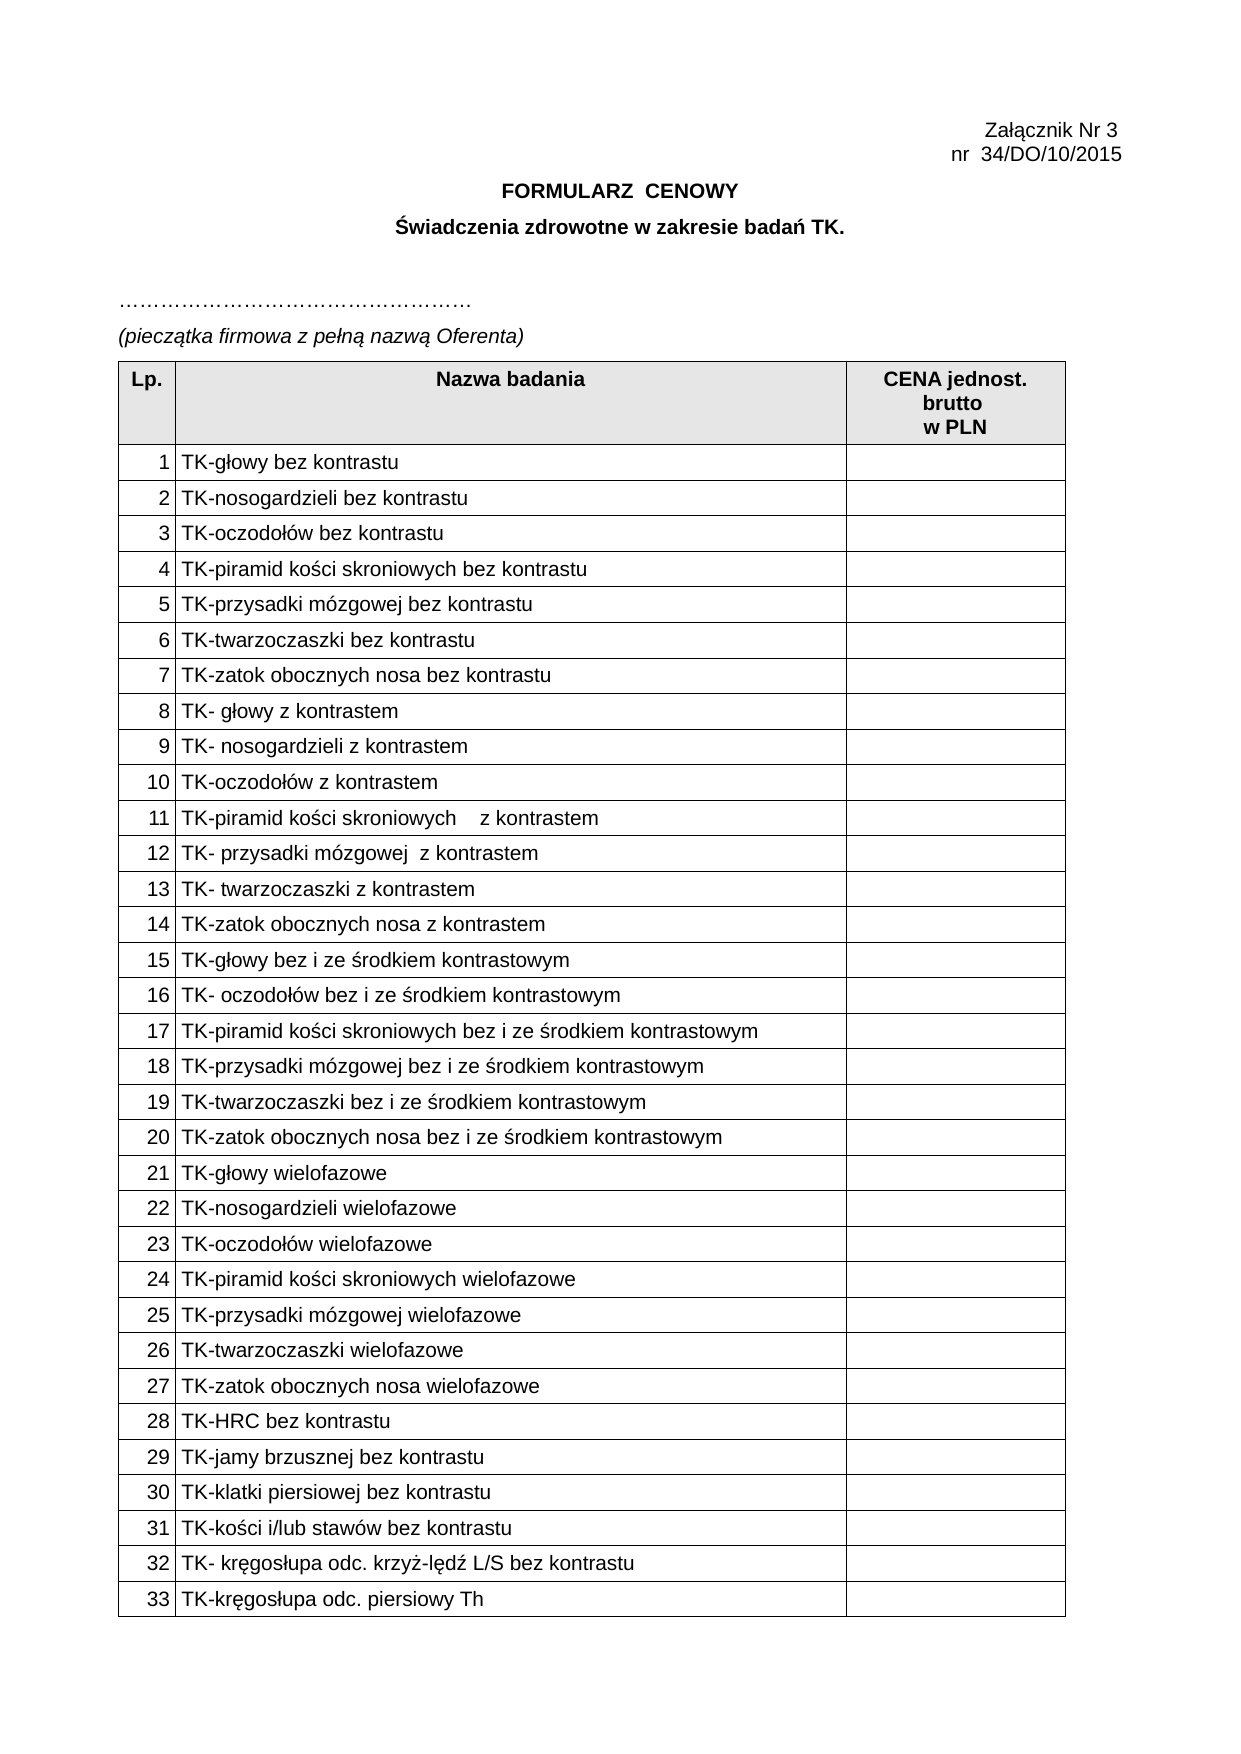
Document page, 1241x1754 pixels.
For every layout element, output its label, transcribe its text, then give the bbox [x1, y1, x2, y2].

table_cell TK-piramid kości skroniowych bez kontrastu [176, 552, 846, 586]
text nr 34/DO/10/2015 [118, 142, 1122, 166]
table_cell TK-piramid kości skroniowych z kontrastem [176, 801, 846, 835]
table_cell [847, 836, 1065, 871]
table_cell TK-przysadki mózgowej bez kontrastu [176, 587, 846, 622]
table_cell 14 [119, 907, 175, 942]
table_cell 10 [119, 765, 175, 799]
table_cell TK-oczodołów bez kontrastu [176, 516, 846, 551]
text (pieczątka firmowa z pełną nazwą Oferenta) [118, 324, 1122, 348]
table_cell TK-zatok obocznych nosa z kontrastem [176, 907, 846, 942]
text FORMULARZ CENOWY [118, 178, 1122, 202]
table_cell TK- nosogardzieli z kontrastem [176, 730, 846, 764]
table_cell [847, 1262, 1065, 1297]
table_cell TK-przysadki mózgowej bez i ze środkiem kontrastowym [176, 1049, 846, 1084]
table_cell [847, 1511, 1065, 1545]
table_cell 8 [119, 694, 175, 728]
table_cell TK-twarzoczaszki bez kontrastu [176, 623, 846, 657]
table_cell [847, 587, 1065, 622]
table_cell 9 [119, 730, 175, 764]
table_cell 19 [119, 1085, 175, 1119]
table_cell 17 [119, 1014, 175, 1048]
table_cell [847, 1475, 1065, 1510]
table_cell TK- kręgosłupa odc. krzyż-lędź L/S bez kontrastu [176, 1546, 846, 1581]
table_cell 22 [119, 1191, 175, 1226]
table_cell [847, 872, 1065, 906]
table_cell 7 [119, 659, 175, 693]
table_cell TK- oczodołów bez i ze środkiem kontrastowym [176, 978, 846, 1013]
table_cell TK-nosogardzieli wielofazowe [176, 1191, 846, 1226]
table_cell TK-oczodołów z kontrastem [176, 765, 846, 799]
table_cell TK-twarzoczaszki bez i ze środkiem kontrastowym [176, 1085, 846, 1119]
table_cell TK-głowy wielofazowe [176, 1156, 846, 1190]
table_cell 31 [119, 1511, 175, 1545]
table_cell TK-zatok obocznych nosa wielofazowe [176, 1369, 846, 1403]
table_cell TK-piramid kości skroniowych wielofazowe [176, 1262, 846, 1297]
table_cell TK- głowy z kontrastem [176, 694, 846, 728]
table_cell TK-jamy brzusznej bez kontrastu [176, 1440, 846, 1474]
table_cell 20 [119, 1120, 175, 1155]
table_cell 33 [119, 1582, 175, 1616]
table_cell [847, 1014, 1065, 1048]
table_cell [847, 1440, 1065, 1474]
table_cell 6 [119, 623, 175, 657]
table_cell TK-zatok obocznych nosa bez i ze środkiem kontrastowym [176, 1120, 846, 1155]
table_cell TK-klatki piersiowej bez kontrastu [176, 1475, 846, 1510]
table_cell 23 [119, 1227, 175, 1261]
table_cell TK-piramid kości skroniowych bez i ze środkiem kontrastowym [176, 1014, 846, 1048]
table_cell [847, 1120, 1065, 1155]
text Załącznik Nr 3 [118, 118, 1122, 142]
table_header Lp. [119, 362, 175, 444]
table_cell 25 [119, 1298, 175, 1332]
table_cell [847, 1298, 1065, 1332]
table_cell [847, 1404, 1065, 1439]
table_cell [847, 1156, 1065, 1190]
table_cell TK-zatok obocznych nosa bez kontrastu [176, 659, 846, 693]
table_cell [847, 1333, 1065, 1368]
table_cell 1 [119, 445, 175, 480]
table_cell [847, 445, 1065, 480]
table_cell 5 [119, 587, 175, 622]
table_cell [847, 1546, 1065, 1581]
table_cell [847, 552, 1065, 586]
table_cell [847, 1582, 1065, 1616]
table_cell TK-głowy bez kontrastu [176, 445, 846, 480]
table_cell [847, 943, 1065, 977]
table_cell 3 [119, 516, 175, 551]
table_cell 24 [119, 1262, 175, 1297]
table_cell 18 [119, 1049, 175, 1084]
table_header CENA jednost. brutto w PLN [847, 362, 1065, 444]
table_cell TK-głowy bez i ze środkiem kontrastowym [176, 943, 846, 977]
table_cell 30 [119, 1475, 175, 1510]
table_cell TK-kości i/lub stawów bez kontrastu [176, 1511, 846, 1545]
table_cell 13 [119, 872, 175, 906]
table_cell [847, 1369, 1065, 1403]
table_cell [847, 1227, 1065, 1261]
text …………………………………………… [118, 288, 1122, 312]
table_cell [847, 907, 1065, 942]
table_cell 32 [119, 1546, 175, 1581]
table_cell [847, 516, 1065, 551]
table_cell [847, 801, 1065, 835]
table_cell 29 [119, 1440, 175, 1474]
table_cell [847, 1085, 1065, 1119]
table_cell TK-oczodołów wielofazowe [176, 1227, 846, 1261]
table_cell 4 [119, 552, 175, 586]
table_header Nazwa badania [176, 362, 846, 444]
table_cell TK-kręgosłupa odc. piersiowy Th [176, 1582, 846, 1616]
table_cell [847, 730, 1065, 764]
table_cell TK- przysadki mózgowej z kontrastem [176, 836, 846, 871]
table_cell [847, 694, 1065, 728]
table_cell [847, 978, 1065, 1013]
table_cell [847, 765, 1065, 799]
text Świadczenia zdrowotne w zakresie badań TK. [118, 215, 1122, 239]
table_cell TK-nosogardzieli bez kontrastu [176, 481, 846, 515]
table_cell 16 [119, 978, 175, 1013]
table_cell 21 [119, 1156, 175, 1190]
table_cell 11 [119, 801, 175, 835]
table_cell [847, 1049, 1065, 1084]
table_cell [847, 1191, 1065, 1226]
table_cell TK-przysadki mózgowej wielofazowe [176, 1298, 846, 1332]
table_cell 12 [119, 836, 175, 871]
table_cell 27 [119, 1369, 175, 1403]
table_cell 15 [119, 943, 175, 977]
table_cell [847, 481, 1065, 515]
table_cell [847, 623, 1065, 657]
table_cell [847, 659, 1065, 693]
table_cell TK-HRC bez kontrastu [176, 1404, 846, 1439]
table_cell TK- twarzoczaszki z kontrastem [176, 872, 846, 906]
table_cell 2 [119, 481, 175, 515]
table_cell 26 [119, 1333, 175, 1368]
table_cell TK-twarzoczaszki wielofazowe [176, 1333, 846, 1368]
table_cell 28 [119, 1404, 175, 1439]
